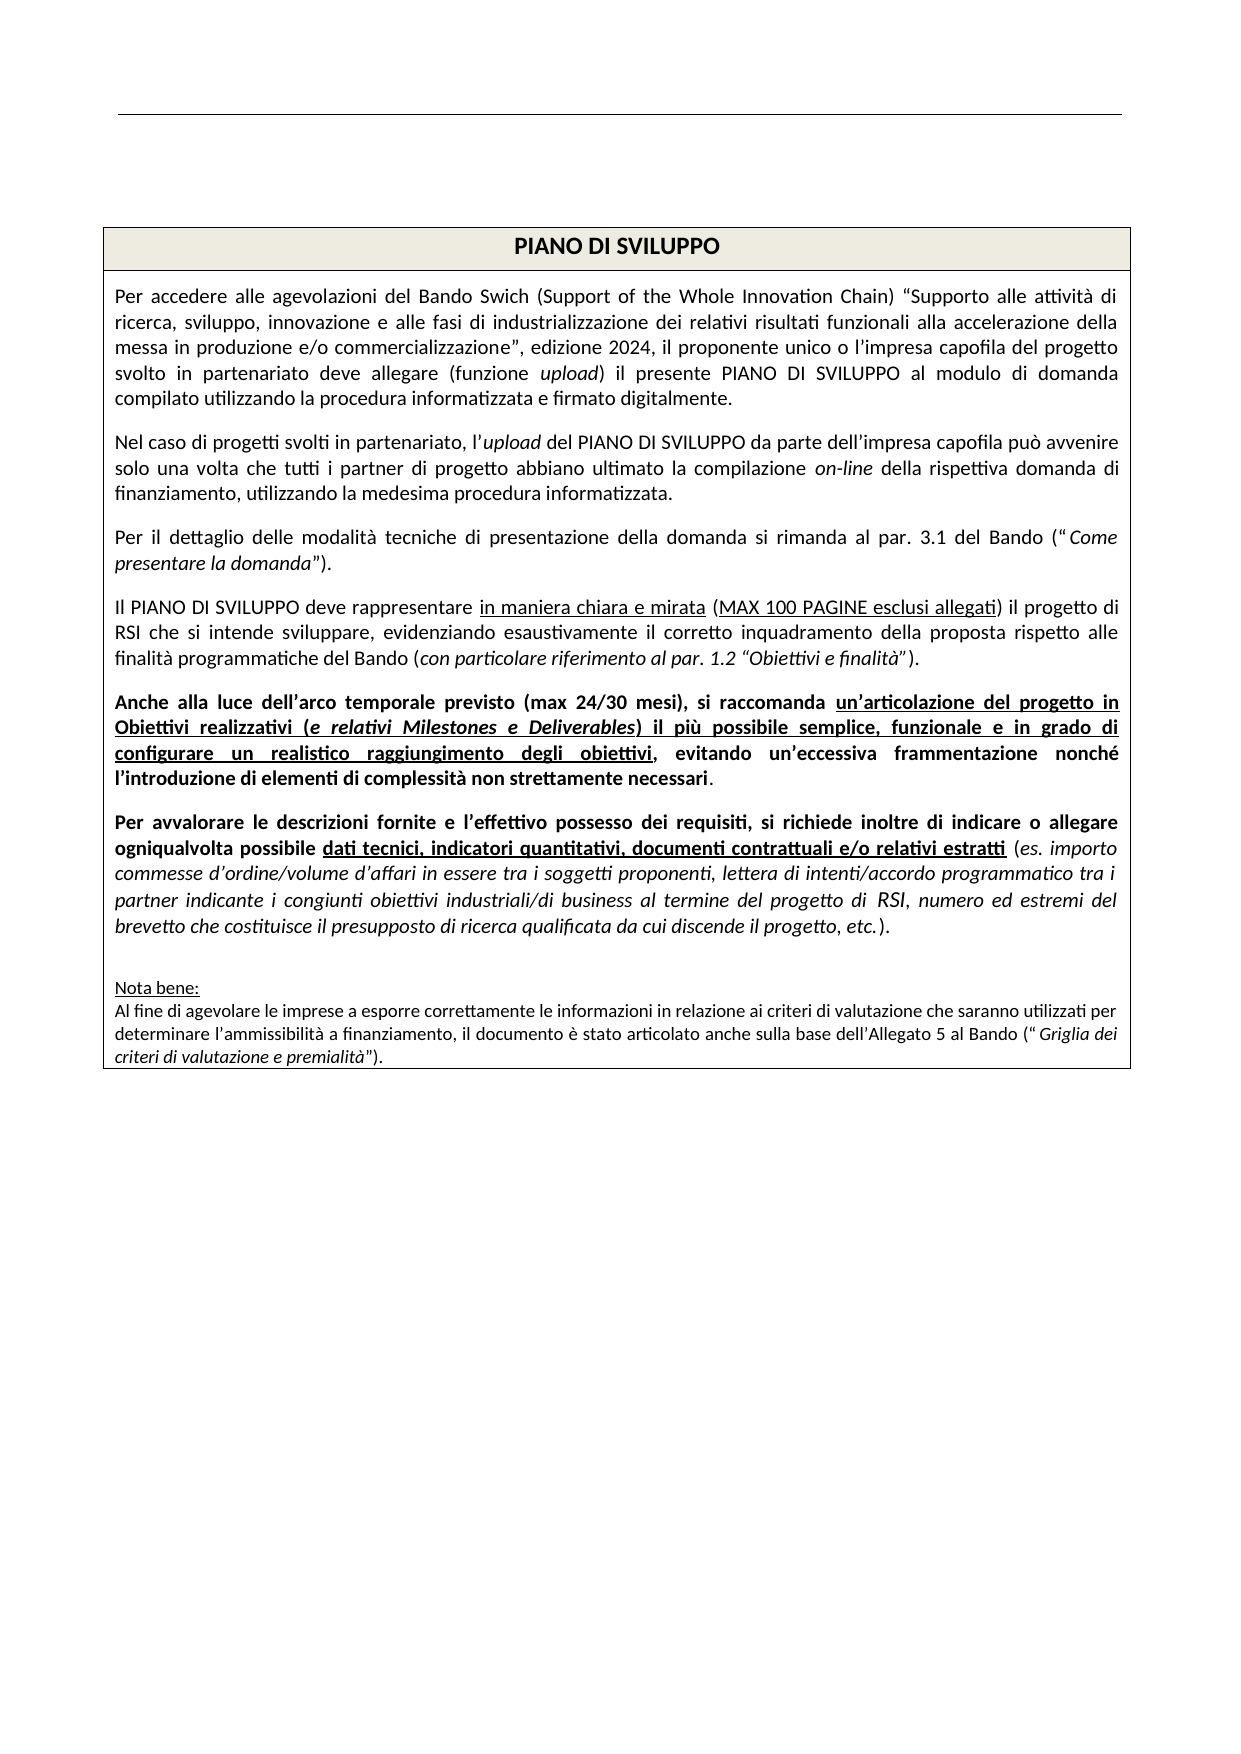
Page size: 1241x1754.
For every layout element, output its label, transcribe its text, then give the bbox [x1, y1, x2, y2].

table_cell Per accedere alle agevolazioni del Bando Swich (Support of the Whole Innovation Chain) “Supporto alle attività di ricerca, sviluppo, innovazione e alle fasi di industrializzazione dei relativi risultati funzionali alla accelerazione della messa in produzione e/o commercializzazione”, edizione 2024, il proponente unico o l’impresa capofila del progetto svolto in partenariato deve allegare (funzione upload) il presente PIANO DI SVILUPPO al modulo di domanda compilato utilizzando la procedura informatizzata e firmato digitalmente. Nel caso di progetti svolti in partenariato, l’upload del PIANO DI SVILUPPO da parte dell’impresa capofila può avvenire solo una volta che tutti i partner di progetto abbiano ultimato la compilazione on-line della rispettiva domanda di finanziamento, utilizzando la medesima procedura informatizzata. Per il dettaglio delle modalità tecniche di presentazione della domanda si rimanda al par. 3.1 del Bando (“Come presentare la domanda”). Il PIANO DI SVILUPPO deve rappresentare in maniera chiara e mirata (MAX 100 PAGINE esclusi allegati) il progetto di RSI che si intende sviluppare, evidenziando esaustivamente il corretto inquadramento della proposta rispetto alle finalità programmatiche del Bando (con particolare riferimento al par. 1.2 “Obiettivi e finalità”). Anche alla luce dell’arco temporale previsto (max 24/30 mesi), si raccomanda un’articolazione del progetto in Obiettivi realizzativi (e relativi Milestones e Deliverables) il più possibile semplice, funzionale e in grado di configurare un realistico raggiungimento degli obiettivi, evitando un’eccessiva frammentazione nonché l’introduzione di elementi di complessità non strettamente necessari. Per avvalorare le descrizioni fornite e l’effettivo possesso dei requisiti, si richiede inoltre di indicare o allegare ogniqualvolta possibile dati tecnici, indicatori quantitativi, documenti contrattuali e/o relativi estratti (es. importo commesse d’ordine/volume d’affari in essere tra i soggetti proponenti, lettera di intenti/accordo programmatico tra i partner indicante i congiunti obiettivi industriali/di business al termine del progetto di RSI, numero ed estremi del brevetto che costituisce il presupposto di ricerca qualificata da cui discende il progetto, etc.). Nota bene: Al fine di agevolare le imprese a esporre correttamente le informazioni in relazione ai criteri di valutazione che saranno utilizzati per determinare l’ammissibilità a finanziamento, il documento è stato articolato anche sulla base dell’Allegato 5 al Bando (“Griglia dei criteri di valutazione e premialità”). [104, 271, 1130, 1068]
table_header PIANO DI SVILUPPO [104, 228, 1130, 270]
